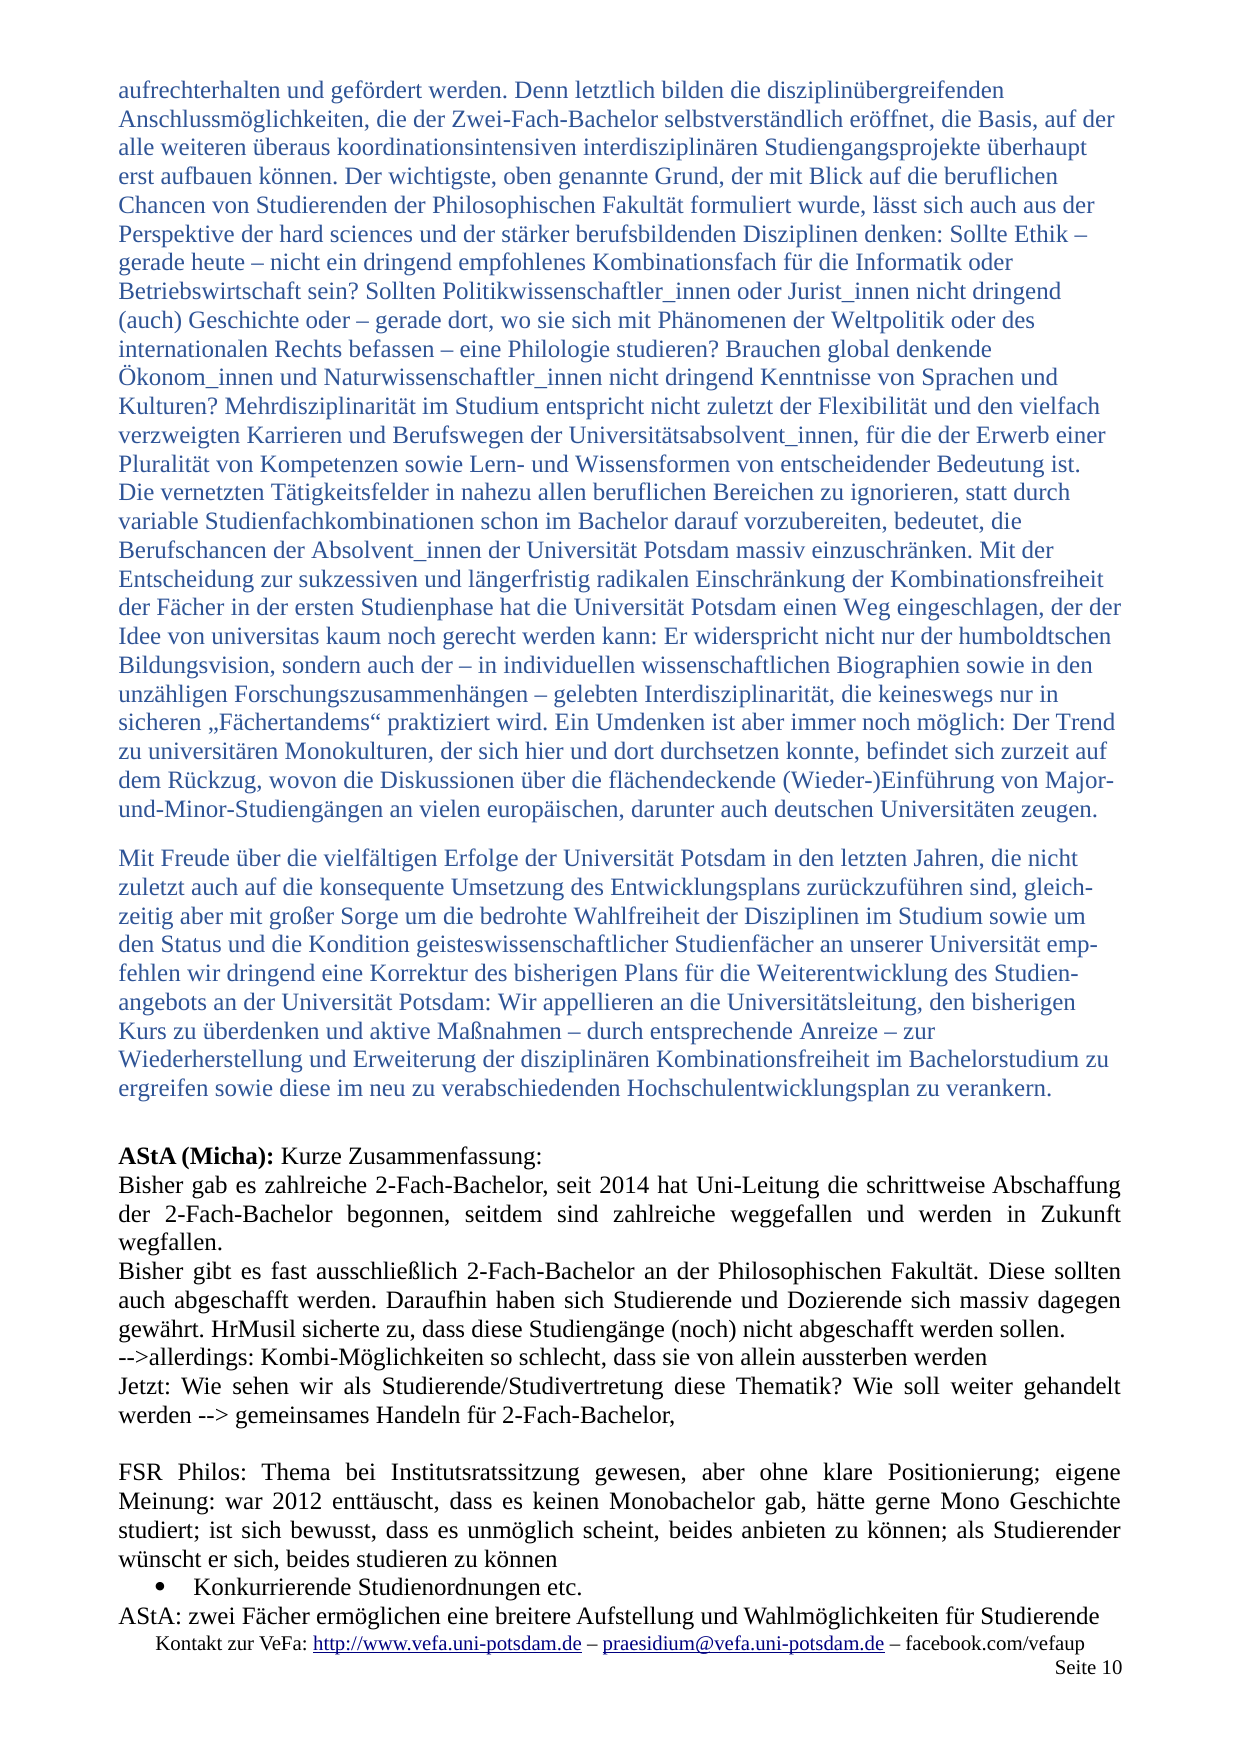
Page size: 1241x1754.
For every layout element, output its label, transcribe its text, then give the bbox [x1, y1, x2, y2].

text FSR Philos: Thema bei Institutsratssitzung gewesen, aber ohne klare Positionierung; eigene Meinung: war 2012 enttäuscht, dass es keinen Monobachelor gab, hätte gerne Mono Geschichte studiert; ist sich bewusst, dass es unmöglich scheint, beides anbieten zu können; als Studierender wünscht er sich, beides studieren zu können [118, 1457, 1122, 1572]
text Jetzt: Wie sehen wir als Studierende/Studivertretung diese Thematik? Wie soll weiter gehandelt werden --> gemeinsames Handeln für 2-Fach-Bachelor, [118, 1371, 1122, 1429]
text Bisher gab es zahlreiche 2-Fach-Bachelor, seit 2014 hat Uni-Leitung die schrittweise Abschaffung der 2-Fach-Bachelor begonnen, seitdem sind zahlreiche weggefallen und werden in Zukunft wegfallen. [118, 1170, 1122, 1256]
text AStA (Micha): Kurze Zusammenfassung: [118, 1141, 1122, 1170]
text aufrechterhalten und gefördert werden. Denn letztlich bilden die disziplinübergreifenden Anschlussmöglichkeiten, die der Zwei-Fach-Bachelor selbstverständlich eröffnet, die Basis, auf der alle weiteren überaus koordinationsintensiven interdisziplinären Studiengangsprojekte überhaupt erst aufbauen können. Der wichtigste, oben genannte Grund, der mit Blick auf die beruflichen Chancen von Studierenden der Philosophischen Fakultät formuliert wurde, lässt sich auch aus der Perspektive der hard sciences und der stärker berufsbildenden Disziplinen denken: Sollte Ethik – gerade heute – nicht ein dringend empfohlenes Kombinationsfach für die Informatik oder Betriebswirtschaft sein? Sollten Politikwissenschaftler_innen oder Jurist_innen nicht dringend (auch) Geschichte oder – gerade dort, wo sie sich mit Phänomenen der Weltpolitik oder des internationalen Rechts befassen – eine Philologie studieren? Brauchen global denkende Ökonom_innen und Naturwissenschaftler_innen nicht dringend Kenntnisse von Sprachen und Kulturen? Mehrdisziplinarität im Studium entspricht nicht zuletzt der Flexibilität und den vielfach verzweigten Karrieren und Berufswegen der Universitätsabsolvent_innen, für die der Erwerb einer Pluralität von Kompetenzen sowie Lern- und Wissensformen von entscheidender Bedeutung ist. Die vernetzten Tätigkeitsfelder in nahezu allen beruflichen Bereichen zu ignorieren, statt durch variable Studienfachkombinationen schon im Bachelor darauf vorzubereiten, bedeutet, die Berufschancen der Absolvent_innen der Universität Potsdam massiv einzuschränken. Mit der Entscheidung zur sukzessiven und längerfristig radikalen Einschränkung der Kombinationsfreiheit der Fächer in der ersten Studienphase hat die Universität Potsdam einen Weg eingeschlagen, der der Idee von universitas kaum noch gerecht werden kann: Er widerspricht nicht nur der humboldtschen Bildungsvision, sondern auch der – in individuellen wissenschaftlichen Biographien sowie in den unzähligen Forschungszusammenhängen – gelebten Interdisziplinarität, die keineswegs nur in sicheren „Fächertandems“ praktiziert wird. Ein Umdenken ist aber immer noch möglich: Der Trend zu universitären Monokulturen, der sich hier und dort durchsetzen konnte, befindet sich zurzeit auf dem Rückzug, wovon die Diskussionen über die flächendeckende (Wieder-)Einführung von Major-und-Minor-Studiengängen an vielen europäischen, darunter auch deutschen Universitäten zeugen. [118, 75, 1122, 822]
text -->allerdings: Kombi-Möglichkeiten so schlecht, dass sie von allein aussterben werden [118, 1342, 1122, 1371]
text Mit Freude über die vielfältigen Erfolge der Universität Potsdam in den letzten Jahren, die nicht zuletzt auch auf die konsequente Umsetzung des Entwicklungsplans zurückzuführen sind, gleich- zeitig aber mit großer Sorge um die bedrohte Wahlfreiheit der Disziplinen im Studium sowie um den Status und die Kondition geisteswissenschaftlicher Studienfächer an unserer Universität emp- fehlen wir dringend eine Korrektur des bisherigen Plans für die Weiterentwicklung des Studien- angebots an der Universität Potsdam: Wir appellieren an die Universitätsleitung, den bisherigen Kurs zu überdenken und aktive Maßnahmen – durch entsprechende Anreize – zur Wiederherstellung und Erweiterung der disziplinären Kombinationsfreiheit im Bachelorstudium zu ergreifen sowie diese im neu zu verabschiedenden Hochschulentwicklungsplan zu verankern. [118, 843, 1122, 1102]
text Bisher gibt es fast ausschließlich 2-Fach-Bachelor an der Philosophischen Fakultät. Diese sollten auch abgeschafft werden. Daraufhin haben sich Studierende und Dozierende sich massiv dagegen gewährt. HrMusil sicherte zu, dass diese Studiengänge (noch) nicht abgeschafft werden sollen. [118, 1256, 1122, 1342]
text AStA: zwei Fächer ermöglichen eine breitere Aufstellung und Wahlmöglichkeiten für Studierende [118, 1601, 1122, 1630]
list Konkurrierende Studienordnungen etc. [156, 1572, 1122, 1601]
